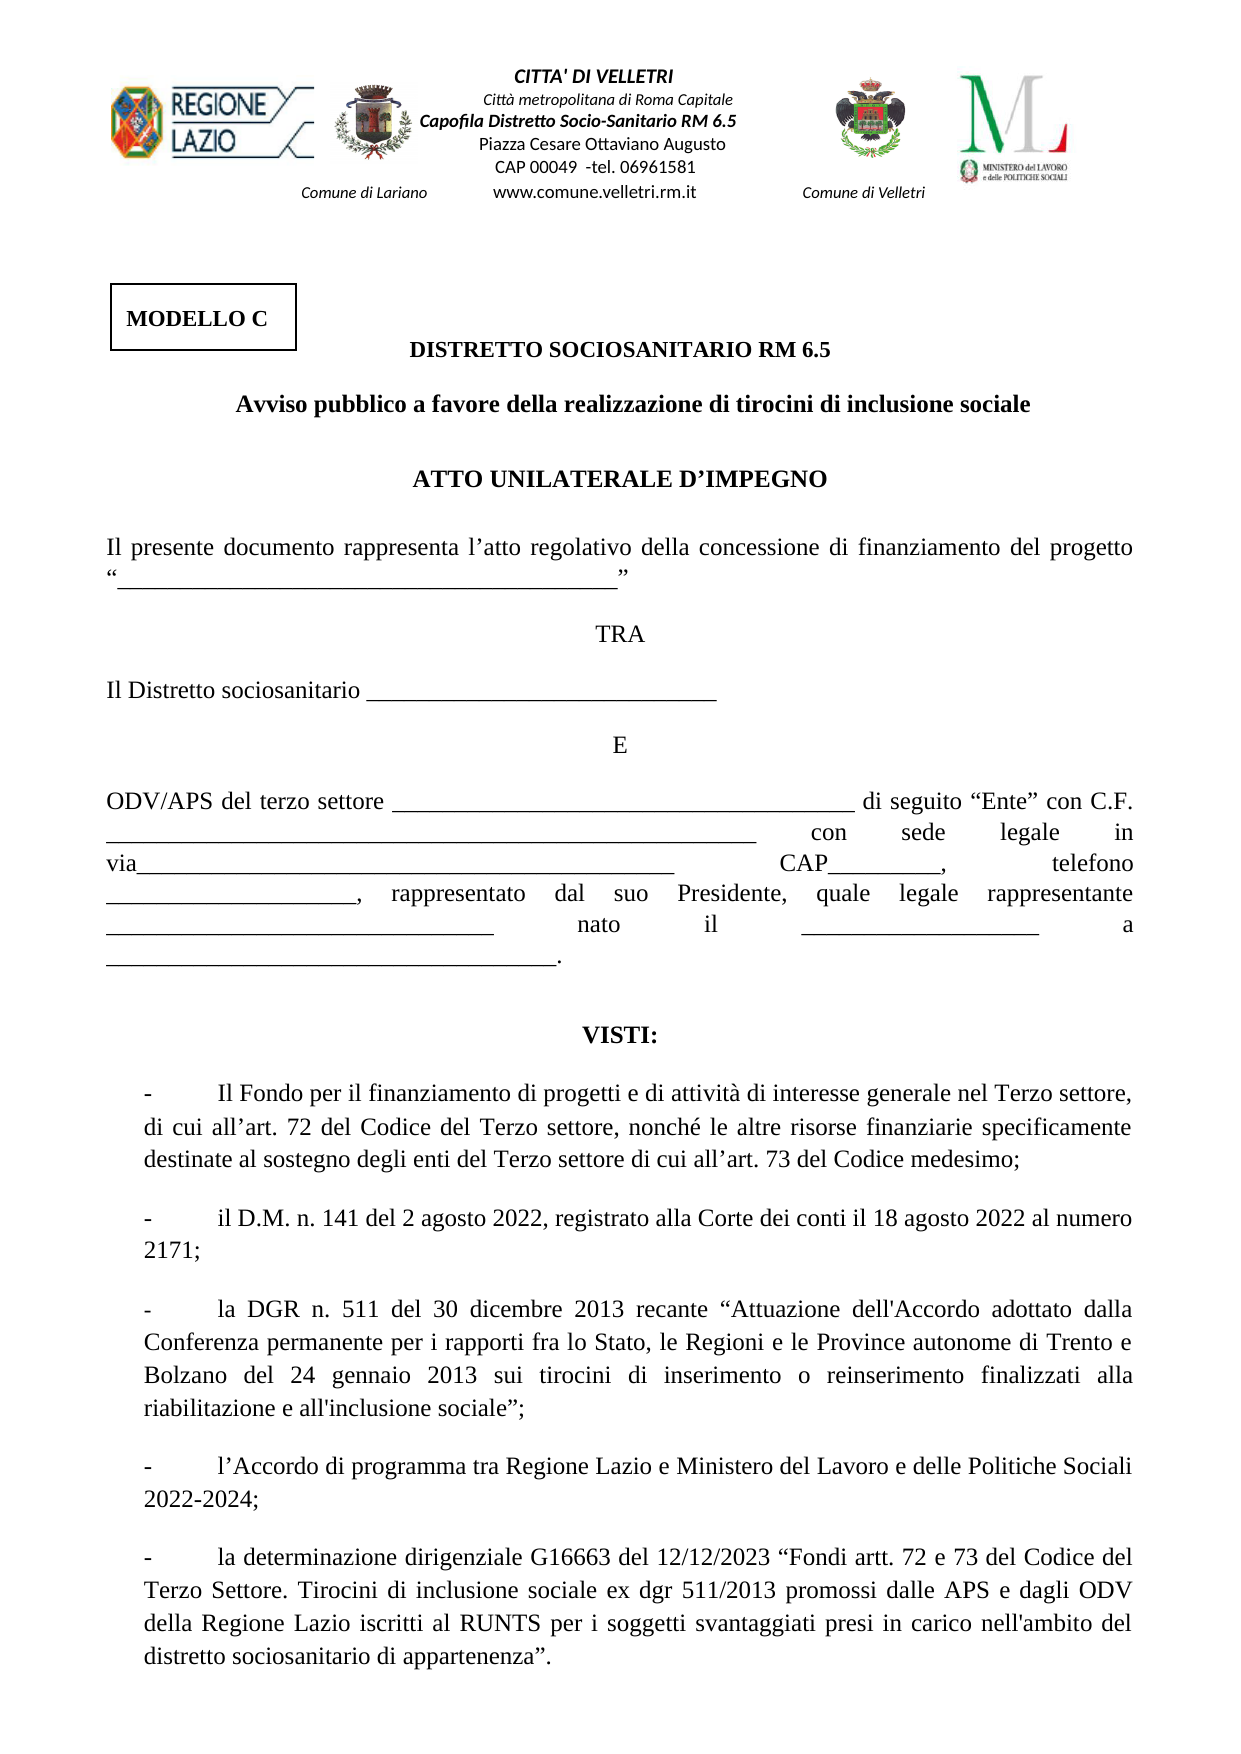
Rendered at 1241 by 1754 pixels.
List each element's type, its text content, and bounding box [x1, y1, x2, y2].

text E [106, 730, 1134, 759]
text Il Distretto sociosanitario ____________________________ [106, 675, 1134, 703]
list il D.M. n. 141 del 2 agosto 2022, registrato alla Corte dei conti il 18 agosto 2022 al numero 2171; [144, 1203, 1134, 1264]
list Il Fondo per il finanziamento di progetti e di attività di interesse generale nel Terzo settore, di cui all’art. 72 del Codice del Terzo settore, nonché le altre risorse finanziarie specificamente destinate al sostegno degli enti del Terzo settore di cui all’art. 73 del Codice medesimo; [144, 1078, 1134, 1173]
text TRA [106, 619, 1134, 648]
list la DGR n. 511 del 30 dicembre 2013 recante “Attuazione dell'Accordo adottato dalla Conferenza permanente per i rapporti fra lo Stato, le Regioni e le Province autonome di Trento e Bolzano del 24 gennaio 2013 sui tirocini di inserimento o reinserimento finalizzati alla riabilitazione e all'inclusione sociale”; [144, 1294, 1134, 1421]
text Il presente documento rappresenta l’atto regolativo della concessione di finanziamento del progetto “________________________________________” [106, 532, 1134, 592]
picture [329, 81, 419, 164]
text ATTO UNILATERALE D’IMPEGNO [106, 464, 1134, 493]
list la determinazione dirigenziale G16663 del 12/12/2023 “Fondi artt. 72 e 73 del Codice del Terzo Settore. Tirocini di inclusione sociale ex dgr 511/2013 promossi dalle APS e dagli ODV della Regione Lazio iscritti al RUNTS per i soggetti svantaggiati presi in carico nell'ambito del distretto sociosanitario di appartenenza”. [144, 1542, 1134, 1669]
picture [933, 51, 1096, 200]
text ODV/APS del terzo settore _____________________________________ di seguito “Ente” con C.F. ____________________________________________________ con sede legale in via___________________________________________ CAP_________, telefono ____________________, rappresentato dal suo Presidente, quale legale rappresentante _______________________________ nato il ___________________ a ____________________________________. [106, 786, 1134, 968]
subtitle Avviso pubblico a favore della realizzazione di tirocini di inclusione sociale [132, 389, 1134, 418]
picture [111, 75, 315, 169]
text VISTI: [106, 1021, 1134, 1049]
text DISTRETTO SOCIOSANITARIO RM 6.5 [106, 336, 1134, 362]
list l’Accordo di programma tra Regione Lazio e Ministero del Lavoro e delle Politiche Sociali 2022-2024; [144, 1451, 1134, 1512]
picture [834, 76, 906, 158]
